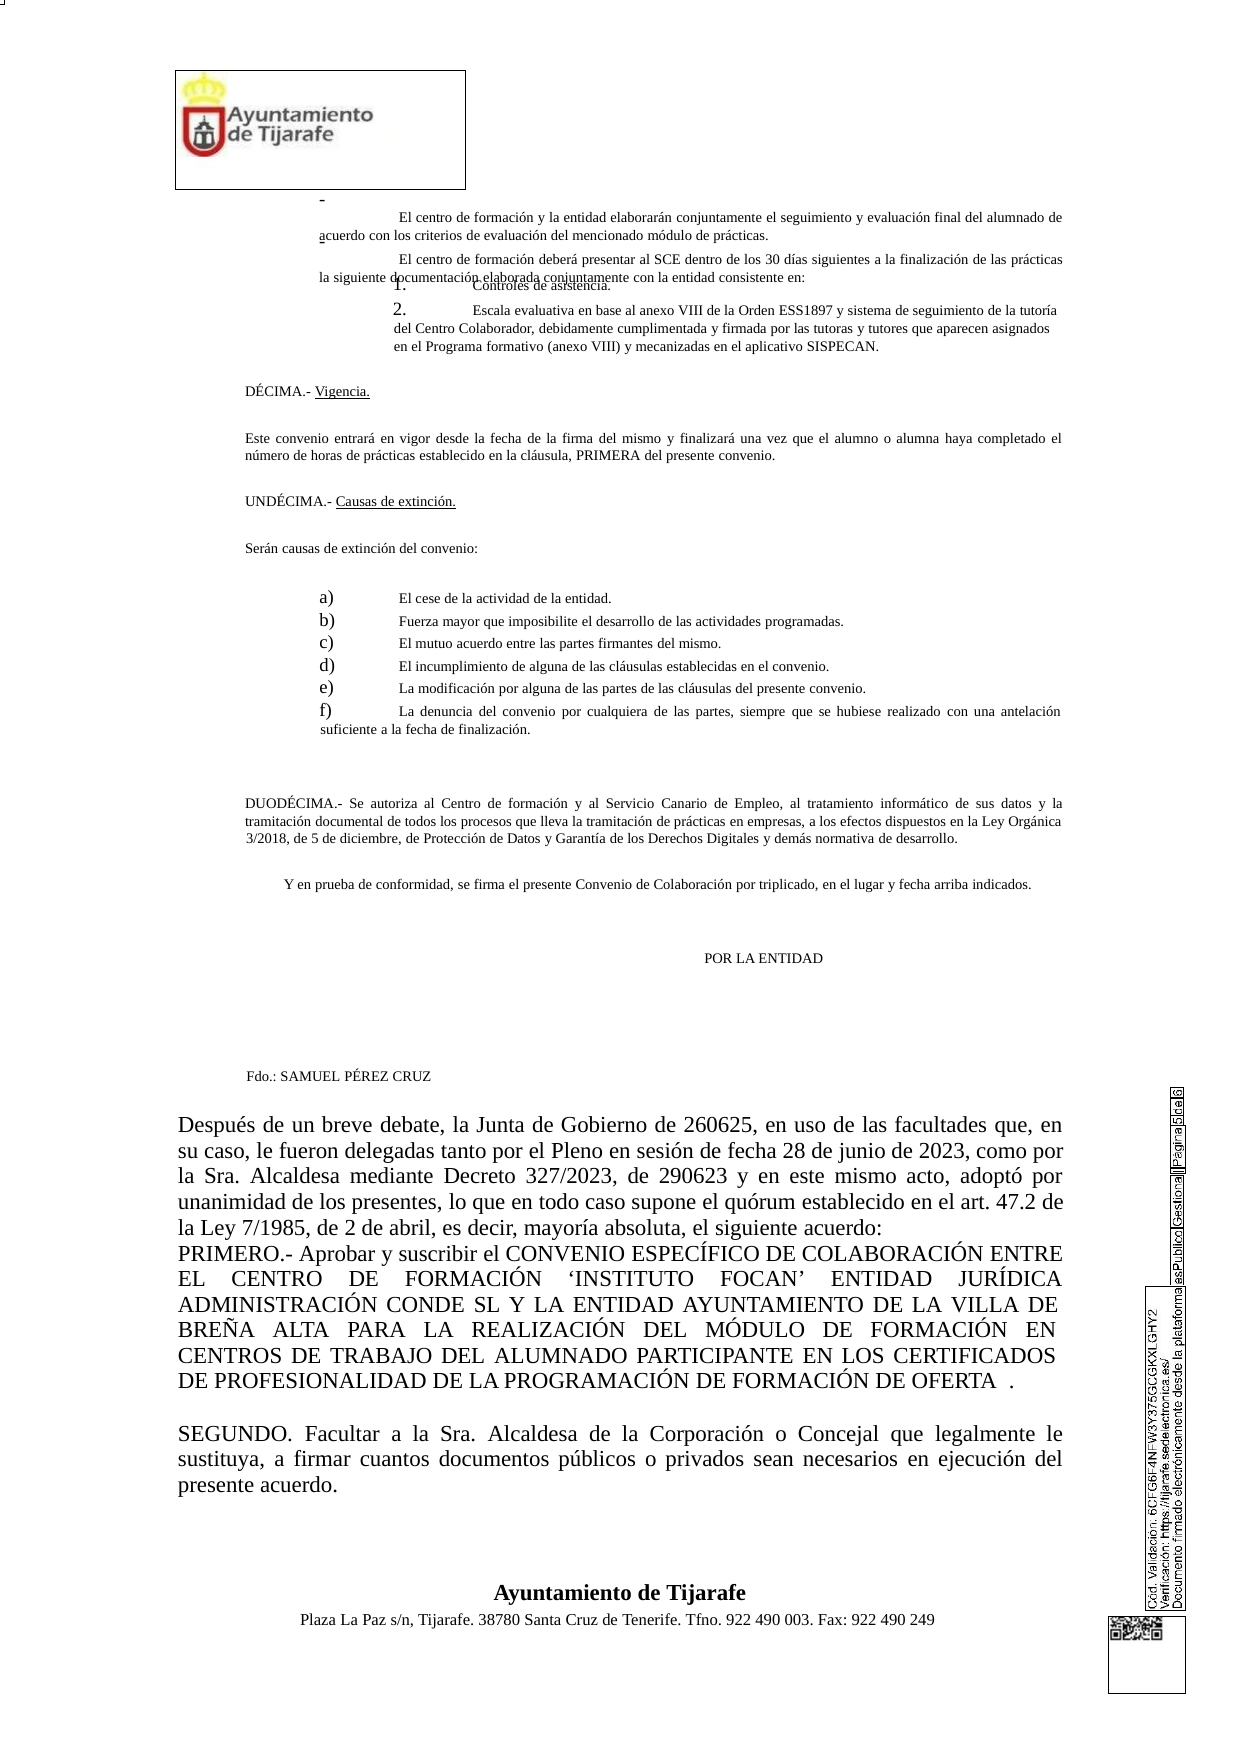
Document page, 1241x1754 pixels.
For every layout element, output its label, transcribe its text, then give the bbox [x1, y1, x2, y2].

text . [402, 274, 432, 294]
text su caso, le fueron delegadas tanto por el Pleno en sesión de fecha 28 de junio de 2023, como por [178, 1138, 1086, 1163]
text en el Programa formativo (anexo VIII) y mecanizadas en el aplicativo SISPECAN. [394, 338, 1073, 354]
text CENTRO [231, 1266, 348, 1292]
text la siguiente documentación elaborada conjuntamente con la entidad consistente en: [319, 270, 1085, 286]
text SEGUNDO. Facultar a la Sra. Alcaldesa de la Corporación o Concejal que legalmente le [178, 1421, 1086, 1446]
text ‘INSTITUTO [567, 1266, 719, 1292]
text presente acuerdo. [178, 1472, 1086, 1497]
text El incumplimiento de alguna de las cláusulas establecidas en el convenio. [399, 658, 1084, 674]
text 2 [393, 299, 427, 320]
text c) [319, 632, 360, 653]
text suficiente a la fecha de finalización. [320, 722, 554, 738]
text Serán causas de extinción del convenio: [245, 541, 502, 557]
text - [319, 188, 1084, 209]
picture [1171, 1176, 1183, 1227]
text EL [178, 1266, 231, 1292]
text UNDÉCIMA.- Causas de extinción. [245, 494, 480, 510]
text acuerdo con los criterios de evaluación del mencionado módulo de prácticas. [319, 227, 1084, 231]
picture [1171, 1088, 1183, 1097]
text El centro de formación deberá presentar al SCE dentro de los 30 días siguientes a la finalización de las prácticas [399, 252, 1085, 268]
text - [319, 231, 1085, 252]
text FOCAN’ [720, 1266, 830, 1292]
text sustituya, a firmar cuantos documentos públicos o privados sean necesarios en ejecución del [178, 1446, 1086, 1472]
text Ayuntamiento de Tijarafe [493, 1580, 773, 1606]
picture [1109, 1617, 1185, 1693]
text la Ley 7/1985, de 2 de abril, es decir, mayoría absoluta, el siguiente acuerdo: [178, 1214, 1086, 1240]
text /2018, de 5 de diciembre, de Protección de Datos y Garantía de los Derechos Digitales y demás normativa de desarrollo. [253, 830, 979, 846]
text la Sra. Alcaldesa mediante Decreto 327/2023, de 290623 y en este mismo acto, adoptó por [178, 1163, 1086, 1189]
text Fuerza mayor que imposibilite el desarrollo de las actividades programadas. [399, 613, 867, 629]
picture [1171, 1126, 1185, 1167]
text Y en prueba de conformidad, se firma el presente Convenio de Colaboración por triplicado, en el lugar y fecha arriba indicados. [283, 876, 1054, 892]
text El mutuo acuerdo entre las partes firmantes del mismo. [399, 636, 867, 652]
text El cese de la actividad de la entidad. [399, 590, 636, 606]
text Controles de asistencia. [472, 277, 635, 293]
text ADMINISTRACIÓN CONDE SL Y LA ENTIDAD AYUNTAMIENTO DE LA VILLA DE [178, 1292, 1087, 1317]
text f) [319, 700, 360, 721]
text CENTROS DE TRABAJO DEL ALUMNADO PARTICIPANTE EN LOS CERTIFICADOS [178, 1343, 1087, 1368]
text La denuncia del convenio por cualquiera de las partes, siempre que se hubiese realizado con una antelación [399, 703, 1084, 719]
text POR LA ENTIDAD [704, 950, 849, 966]
picture [1171, 1116, 1183, 1125]
text del Centro Colaborador, debidamente cumplimentada y firmada por las tutoras y tutores que aparecen asignados [394, 321, 1073, 337]
text ENTIDAD [831, 1266, 957, 1292]
picture [1171, 1169, 1185, 1173]
text tramitación documental de todos los procesos que lleva la tramitación de prácticas en empresas, a los efectos dispuestos en la Ley Orgánica [245, 813, 1084, 829]
picture [1145, 1229, 1186, 1286]
text La modificación por alguna de las partes de las cláusulas del presente convenio. [399, 681, 1084, 697]
text e) [319, 677, 360, 698]
text JURÍDICA [958, 1266, 1087, 1292]
text d) [319, 654, 360, 675]
text Este convenio entrará en vigor desde la fecha de la firma del mismo y finalizará una vez que el alumno o alumna haya completado el [245, 431, 1084, 447]
text . [427, 299, 432, 320]
text Después de un breve debate, la Junta de Gobierno de 260625, en uso de las facultades que, en [178, 1112, 1086, 1138]
text BREÑA ALTA PARA LA REALIZACIÓN DEL MÓDULO DE FORMACIÓN EN [178, 1317, 1087, 1343]
text DUODÉCIMA.- Se autoriza al Centro de formación y al Servicio Canario de Empleo, al tratamiento informático de sus datos y la [245, 796, 1084, 812]
text Fdo.: SAMUEL PÉREZ CRUZ [246, 1068, 456, 1084]
text a) [319, 587, 360, 607]
picture [1171, 1099, 1183, 1115]
text 1 [393, 274, 402, 294]
text DE [348, 1266, 404, 1292]
text Plaza La Paz s/n, Tijarafe. 38780 Santa Cruz de Tenerife. Tfno. 922 490 003. Fax: 922 490 249 [300, 1611, 961, 1629]
text Escala evaluativa en base al anexo VIII de la Orden ESS1897 y sistema de seguimiento de la tutoría [472, 303, 1081, 319]
text El centro de formación y la entidad elaborarán conjuntamente el seguimiento y evaluación final del alumnado de [399, 209, 1084, 225]
text DÉCIMA.- Vigencia. [245, 384, 396, 400]
text 3 [246, 830, 253, 846]
text unanimidad de los presentes, lo que en todo caso supone el quórum establecido en el art. 47.2 de [178, 1189, 1086, 1214]
text b) [319, 609, 360, 630]
picture [1146, 1287, 1185, 1610]
text FORMACIÓN [404, 1266, 567, 1292]
text PRIMERO.- Aprobar y suscribir el CONVENIO ESPECÍFICO DE COLABORACIÓN ENTRE [178, 1241, 1087, 1266]
text DE PROFESIONALIDAD DE LA PROGRAMACIÓN DE FORMACIÓN DE OFERTA . [178, 1368, 1087, 1394]
picture [176, 71, 465, 189]
text número de horas de prácticas establecido en la cláusula, PRIMERA del presente convenio. [245, 448, 1084, 464]
